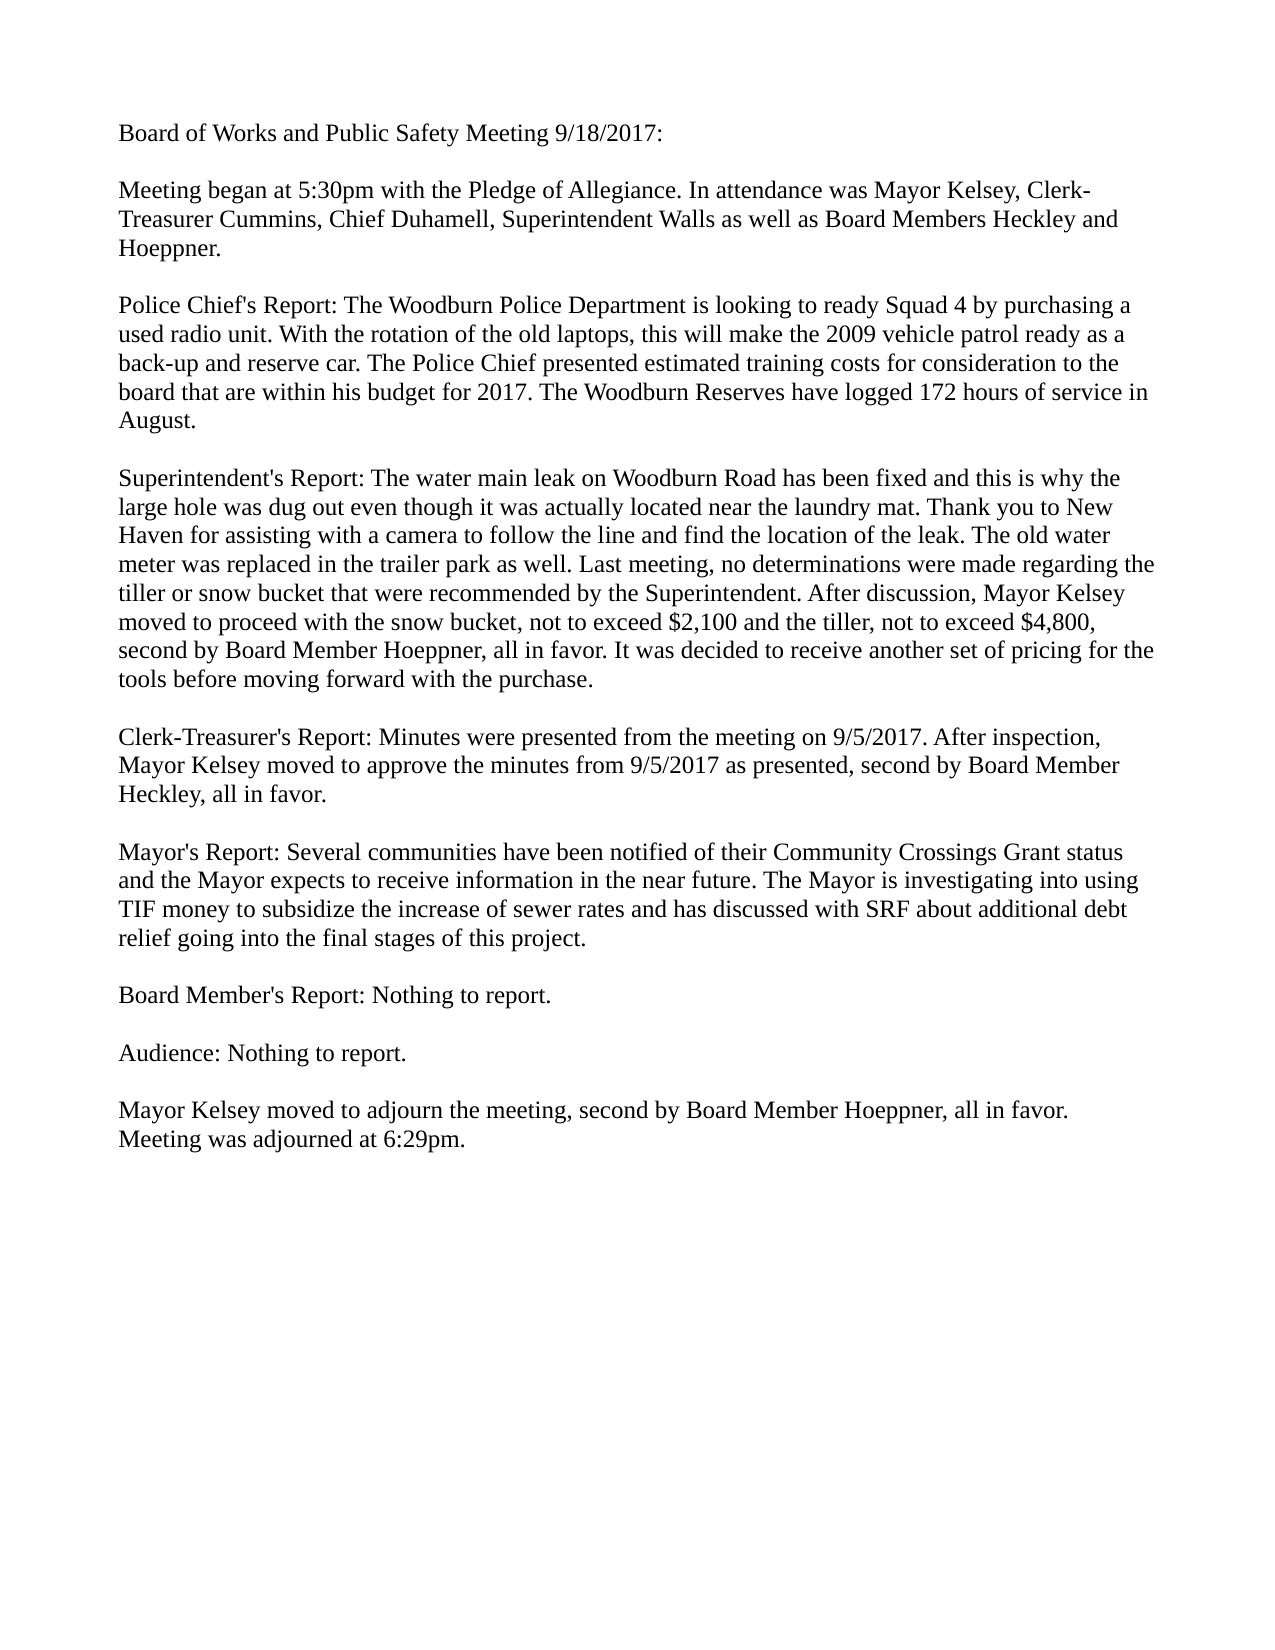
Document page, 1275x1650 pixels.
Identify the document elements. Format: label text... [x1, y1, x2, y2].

text Clerk-Treasurer's Report: Minutes were presented from the meeting on 9/5/2017. After inspection, Mayor Kelsey moved to approve the minutes from 9/5/2017 as presented, second by Board Member Heckley, all in favor. [118, 722, 1157, 808]
text Mayor Kelsey moved to adjourn the meeting, second by Board Member Hoeppner, all in favor. Meeting was adjourned at 6:29pm. [118, 1096, 1157, 1153]
text Board of Works and Public Safety Meeting 9/18/2017: [118, 118, 1157, 147]
text Board Member's Report: Nothing to report. [118, 981, 1157, 1009]
text Meeting began at 5:30pm with the Pledge of Allegiance. In attendance was Mayor Kelsey, Clerk-Treasurer Cummins, Chief Duhamell, Superintendent Walls as well as Board Members Heckley and Hoeppner. [118, 176, 1157, 262]
text Superintendent's Report: The water main leak on Woodburn Road has been fixed and this is why the large hole was dug out even though it was actually located near the laundry mat. Thank you to New Haven for assisting with a camera to follow the line and find the location of the leak. The old water meter was replaced in the trailer park as well. Last meeting, no determinations were made regarding the tiller or snow bucket that were recommended by the Superintendent. After discussion, Mayor Kelsey moved to proceed with the snow bucket, not to exceed $2,100 and the tiller, not to exceed $4,800, second by Board Member Hoeppner, all in favor. It was decided to receive another set of pricing for the tools before moving forward with the purchase. [118, 463, 1157, 693]
text Mayor's Report: Several communities have been notified of their Community Crossings Grant status and the Mayor expects to receive information in the near future. The Mayor is investigating into using TIF money to subsidize the increase of sewer rates and has discussed with SRF about additional debt relief going into the final stages of this project. [118, 837, 1157, 952]
text Audience: Nothing to report. [118, 1038, 1157, 1067]
text Police Chief's Report: The Woodburn Police Department is looking to ready Squad 4 by purchasing a used radio unit. With the rotation of the old laptops, this will make the 2009 vehicle patrol ready as a back-up and reserve car. The Police Chief presented estimated training costs for consideration to the board that are within his budget for 2017. The Woodburn Reserves have logged 172 hours of service in August. [118, 291, 1157, 434]
